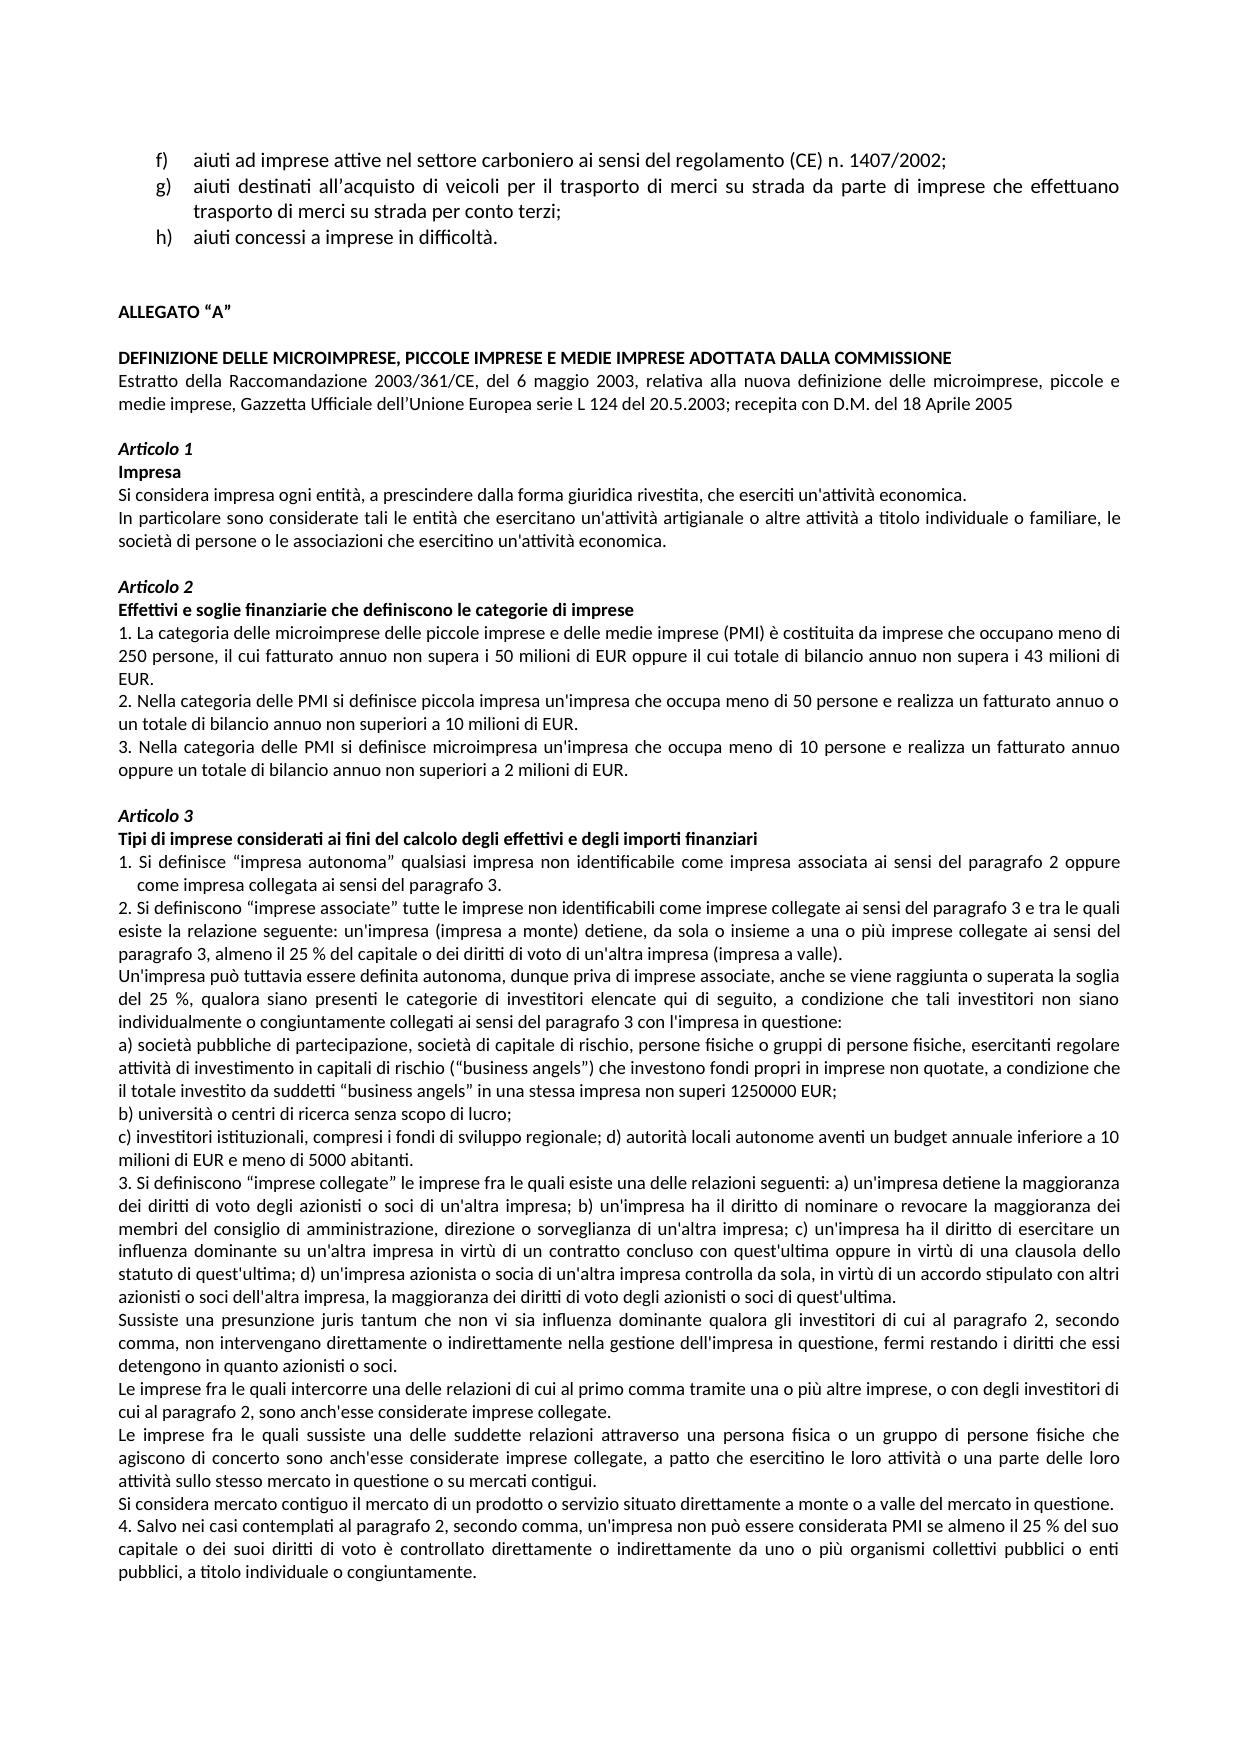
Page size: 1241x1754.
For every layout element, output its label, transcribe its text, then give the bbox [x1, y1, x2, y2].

list aiuti concessi a imprese in difficoltà. [156, 224, 1122, 249]
text Tipi di imprese considerati ai fini del calcolo degli effettivi e degli importi finanziari [118, 827, 1122, 850]
text ALLEGATO “A” [118, 300, 1122, 323]
text Si considera impresa ogni entità, a prescindere dalla forma giuridica rivestita, che eserciti un'attività economica. [118, 483, 1122, 506]
text Articolo 2 [118, 575, 1122, 598]
text Impresa [118, 461, 1122, 483]
text 4. Salvo nei casi contemplati al paragrafo 2, secondo comma, un'impresa non può essere considerata PMI se almeno il 25 % del suo capitale o dei suoi diritti di voto è controllato direttamente o indirettamente da uno o più organismi collettivi pubblici o enti pubblici, a titolo individuale o congiuntamente. [118, 1515, 1122, 1583]
list aiuti ad imprese attive nel settore carboniero ai sensi del regolamento (CE) n. 1407/2002; [156, 148, 1122, 173]
text 2. Si definiscono “imprese associate” tutte le imprese non identificabili come imprese collegate ai sensi del paragrafo 3 e tra le quali esiste la relazione seguente: un'impresa (impresa a monte) detiene, da sola o insieme a una o più imprese collegate ai sensi del paragrafo 3, almeno il 25 % del capitale o dei diritti di voto di un'altra impresa (impresa a valle). [118, 896, 1122, 965]
text 2. Nella categoria delle PMI si definisce piccola impresa un'impresa che occupa meno di 50 persone e realizza un fatturato annuo o un totale di bilancio annuo non superiori a 10 milioni di EUR. [118, 690, 1122, 736]
text In particolare sono considerate tali le entità che esercitano un'attività artigianale o altre attività a titolo individuale o familiare, le società di persone o le associazioni che esercitino un'attività economica. [118, 506, 1122, 552]
text Le imprese fra le quali sussiste una delle suddette relazioni attraverso una persona fisica o un gruppo di persone fisiche che agiscono di concerto sono anch'esse considerate imprese collegate, a patto che esercitino le loro attività o una parte delle loro attività sullo stesso mercato in questione o su mercati contigui. [118, 1423, 1122, 1492]
text Un'impresa può tuttavia essere definita autonoma, dunque priva di imprese associate, anche se viene raggiunta o superata la soglia del 25 %, qualora siano presenti le categorie di investitori elencate qui di seguito, a condizione che tali investitori non siano individualmente o congiuntamente collegati ai sensi del paragrafo 3 con l'impresa in questione: [118, 965, 1122, 1033]
text Si considera mercato contiguo il mercato di un prodotto o servizio situato direttamente a monte o a valle del mercato in questione. [118, 1492, 1122, 1515]
text a) società pubbliche di partecipazione, società di capitale di rischio, persone fisiche o gruppi di persone fisiche, esercitanti regolare attività di investimento in capitali di rischio (“business angels”) che investono fondi propri in imprese non quotate, a condizione che il totale investito da suddetti “business angels” in una stessa impresa non superi 1250000 EUR; [118, 1033, 1122, 1102]
text Estratto della Raccomandazione 2003/361/CE, del 6 maggio 2003, relativa alla nuova definizione delle microimprese, piccole e medie imprese, Gazzetta Ufficiale dell’Unione Europea serie L 124 del 20.5.2003; recepita con D.M. del 18 Aprile 2005 [118, 369, 1122, 415]
text Sussiste una presunzione juris tantum che non vi sia influenza dominante qualora gli investitori di cui al paragrafo 2, secondo comma, non intervengano direttamente o indirettamente nella gestione dell'impresa in questione, fermi restando i diritti che essi detengono in quanto azionisti o soci. [118, 1308, 1122, 1377]
text 1. La categoria delle microimprese delle piccole imprese e delle medie imprese (PMI) è costituita da imprese che occupano meno di 250 persone, il cui fatturato annuo non supera i 50 milioni di EUR oppure il cui totale di bilancio annuo non supera i 43 milioni di EUR. [118, 621, 1122, 690]
list aiuti destinati all’acquisto di veicoli per il trasporto di merci su strada da parte di imprese che effettuano trasporto di merci su strada per conto terzi; [156, 173, 1122, 224]
text Articolo 3 [118, 804, 1122, 827]
text 3. Si definiscono “imprese collegate” le imprese fra le quali esiste una delle relazioni seguenti: a) un'impresa detiene la maggioranza dei diritti di voto degli azionisti o soci di un'altra impresa; b) un'impresa ha il diritto di nominare o revocare la maggioranza dei membri del consiglio di amministrazione, direzione o sorveglianza di un'altra impresa; c) un'impresa ha il diritto di esercitare un influenza dominante su un'altra impresa in virtù di un contratto concluso con quest'ultima oppure in virtù di una clausola dello statuto di quest'ultima; d) un'impresa azionista o socia di un'altra impresa controlla da sola, in virtù di un accordo stipulato con altri azionisti o soci dell'altra impresa, la maggioranza dei diritti di voto degli azionisti o soci di quest'ultima. [118, 1171, 1122, 1308]
text 3. Nella categoria delle PMI si definisce microimpresa un'impresa che occupa meno di 10 persone e realizza un fatturato annuo oppure un totale di bilancio annuo non superiori a 2 milioni di EUR. [118, 736, 1122, 781]
text DEFINIZIONE DELLE MICROIMPRESE, PICCOLE IMPRESE E MEDIE IMPRESE ADOTTATA DALLA COMMISSIONE [118, 346, 1122, 369]
text c) investitori istituzionali, compresi i fondi di sviluppo regionale; d) autorità locali autonome aventi un budget annuale inferiore a 10 milioni di EUR e meno di 5000 abitanti. [118, 1125, 1122, 1171]
text Articolo 1 [118, 438, 1122, 461]
text 1. Si definisce “impresa autonoma” qualsiasi impresa non identificabile come impresa associata ai sensi del paragrafo 2 oppure come impresa collegata ai sensi del paragrafo 3. [118, 850, 1122, 896]
text b) università o centri di ricerca senza scopo di lucro; [118, 1102, 1122, 1125]
text Effettivi e soglie finanziarie che definiscono le categorie di imprese [118, 598, 1122, 621]
text Le imprese fra le quali intercorre una delle relazioni di cui al primo comma tramite una o più altre imprese, o con degli investitori di cui al paragrafo 2, sono anch'esse considerate imprese collegate. [118, 1377, 1122, 1423]
